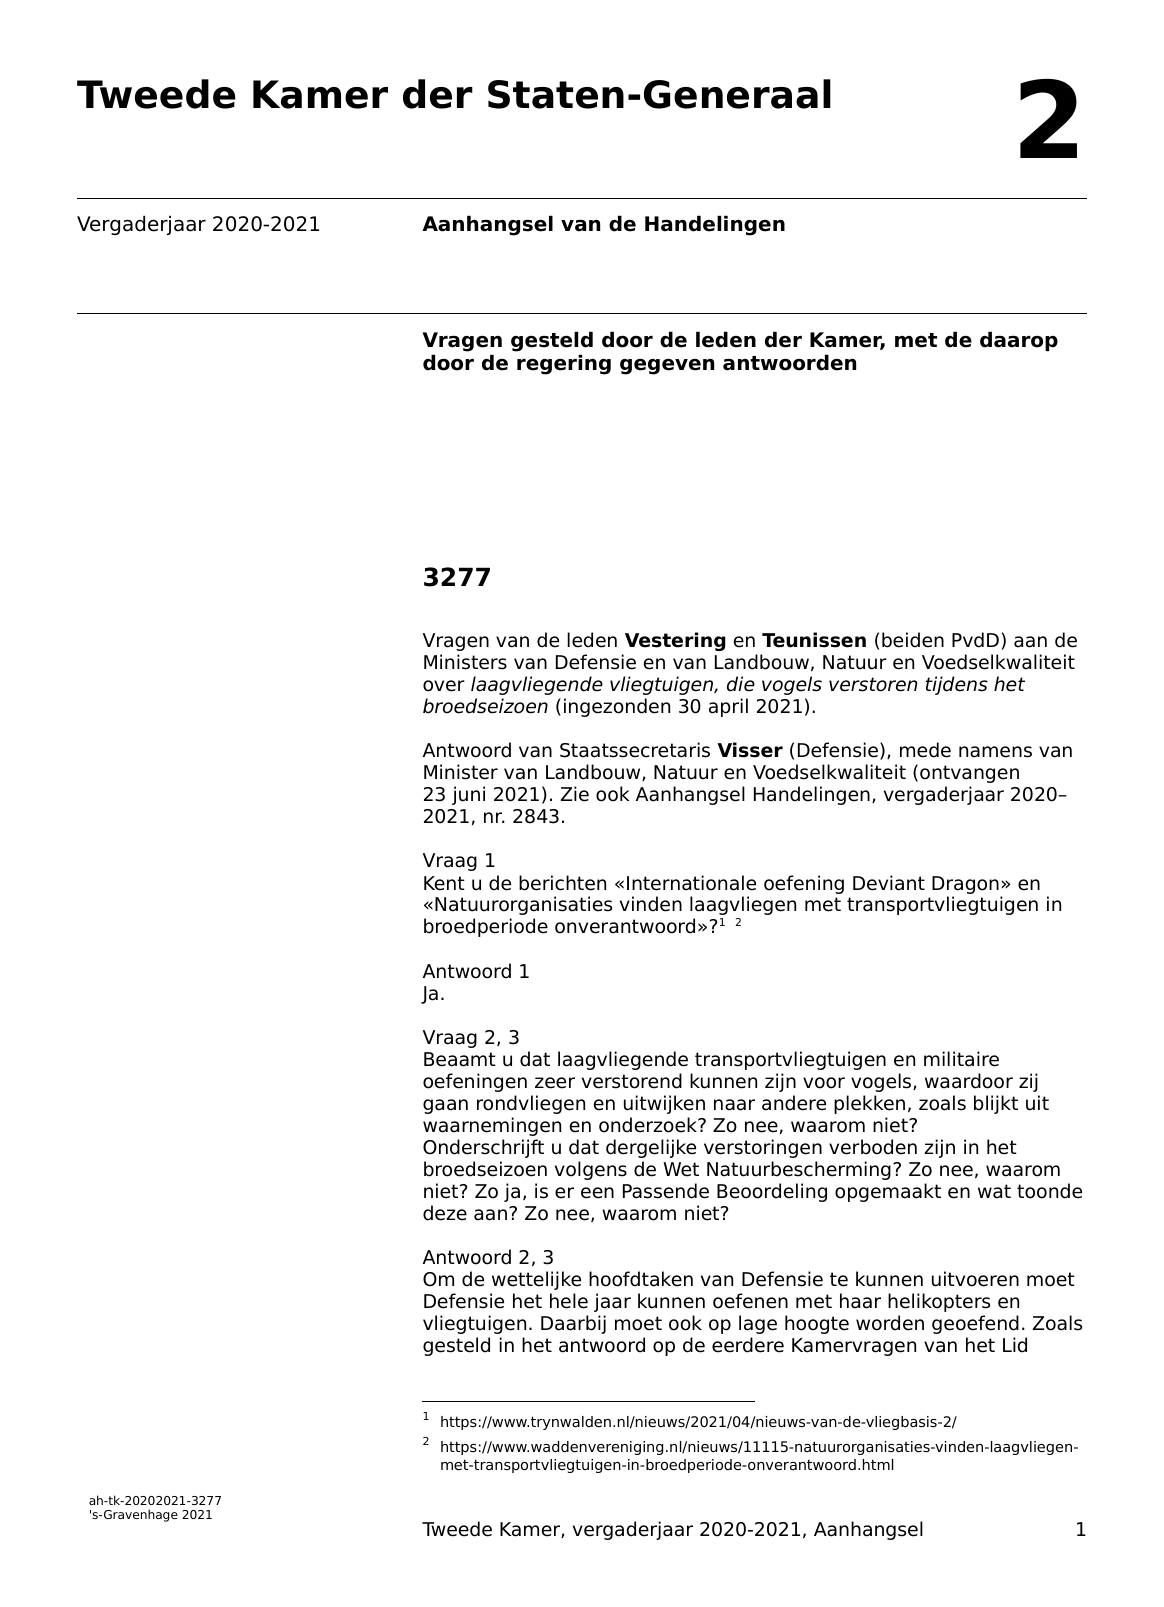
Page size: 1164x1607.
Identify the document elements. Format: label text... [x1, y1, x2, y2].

text Antwoord 2, 3 [422, 1247, 1087, 1269]
table_cell Vergaderjaar 2020-2021 [77, 199, 422, 313]
table_cell Vragen gesteld door de leden der Kamer, met de daarop door de regering gegeven antwoorden [422, 314, 1087, 375]
text Antwoord van Staatssecretaris Visser (Defensie), mede namens van Minister van Landbouw, Natuur en Voedselkwaliteit (ontvangen 23 juni 2021). Zie ook Aanhangsel Handelingen, vergaderjaar 2020–2021, nr. 2843. [422, 740, 1087, 828]
text Onderschrijft u dat dergelijke verstoringen verboden zijn in het broedseizoen volgens de Wet Natuurbescherming? Zo nee, waarom niet? Zo ja, is er een Passende Beoordeling opgemaakt en wat toonde deze aan? Zo nee, waarom niet? [422, 1137, 1087, 1224]
text Vraag 1 [422, 850, 1087, 872]
table_cell [77, 314, 422, 375]
table_header Tweede Kamer der Staten-Generaal [77, 59, 886, 198]
text https://www.trynwalden.nl/nieuws/2021/04/nieuws-van-de-vliegbasis-2/ [422, 1410, 1087, 1432]
table_header 2 [886, 59, 1087, 198]
text https://www.waddenvereniging.nl/nieuws/11115-natuurorganisaties-vinden-laagvliegen-met-transportvliegtuigen-in-broedperiode-onverantwoord.html [422, 1435, 1087, 1474]
text ah-tk-20202021-3277 [88, 1494, 323, 1508]
text Beaamt u dat laagvliegende transportvliegtuigen en militaire oefeningen zeer verstorend kunnen zijn voor vogels, waardoor zij gaan rondvliegen en uitwijken naar andere plekken, zoals blijkt uit waarnemingen en onderzoek? Zo nee, waarom niet? [422, 1049, 1087, 1137]
text 3277 [422, 563, 1087, 592]
text Vraag 2, 3 [422, 1027, 1087, 1049]
text Kent u de berichten «Internationale oefening Deviant Dragon» en «Natuurorganisaties vinden laagvliegen met transportvliegtuigen in broedperiode onverantwoord»? [422, 872, 1087, 938]
text 's-Gravenhage 2021 [88, 1508, 323, 1522]
text Ja. [422, 982, 1087, 1004]
table_cell Aanhangsel van de Handelingen [422, 199, 1087, 313]
text Vragen van de leden Vestering en Teunissen (beiden PvdD) aan de Ministers van Defensie en van Landbouw, Natuur en Voedselkwaliteit over laagvliegende vliegtuigen, die vogels verstoren tijdens het broedseizoen (ingezonden 30 april 2021). [422, 630, 1087, 718]
text Antwoord 1 [422, 961, 1087, 982]
text Om de wettelijke hoofdtaken van Defensie te kunnen uitvoeren moet Defensie het hele jaar kunnen oefenen met haar helikopters en vliegtuigen. Daarbij moet ook op lage hoogte worden geoefend. Zoals gesteld in het antwoord op de eerdere Kamervragen van het Lid [422, 1269, 1087, 1357]
